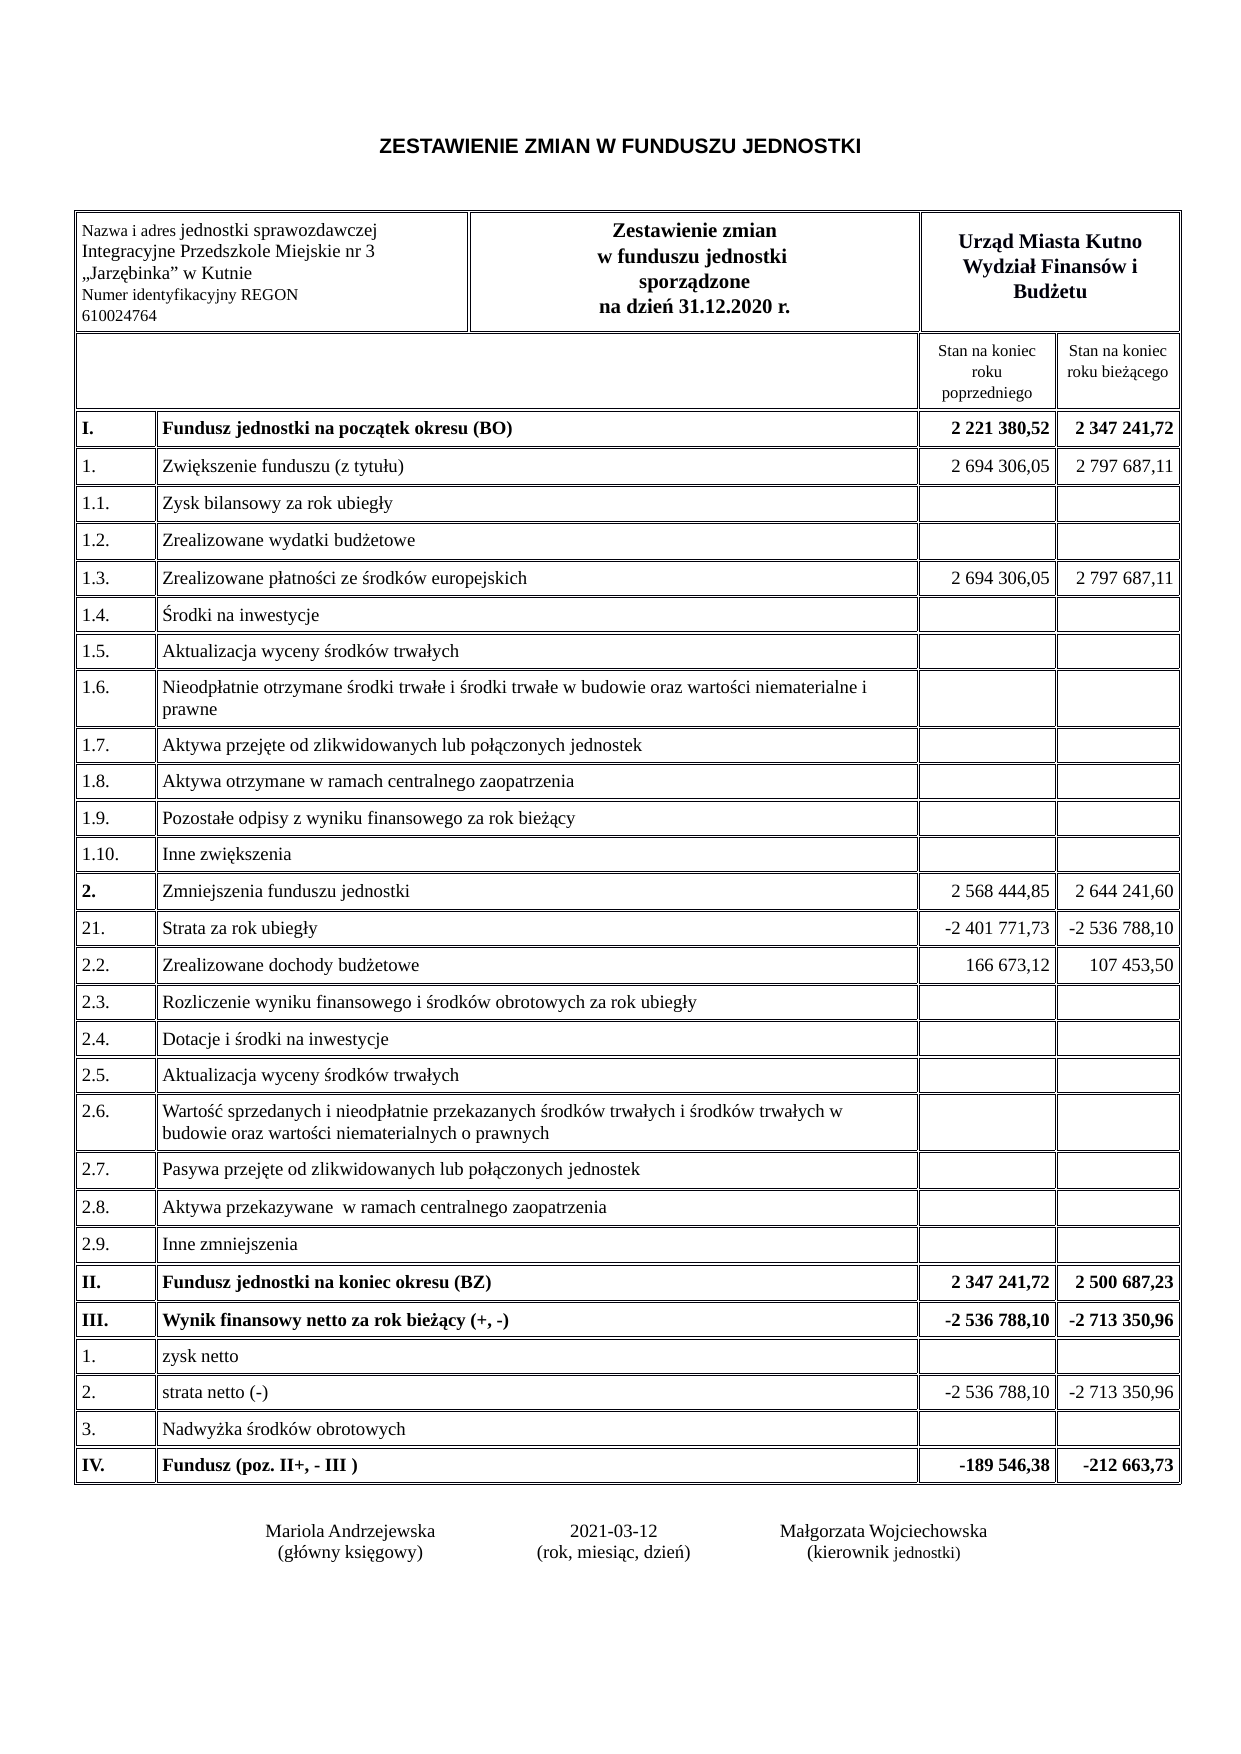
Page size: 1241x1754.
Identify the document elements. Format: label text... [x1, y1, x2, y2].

table_cell [1058, 838, 1179, 871]
table_cell 2. [77, 874, 155, 909]
table_cell Inne zwiększenia [158, 838, 917, 871]
table_cell 2.5. [77, 1059, 155, 1092]
table_cell Aktualizacja wyceny środków trwałych [158, 1059, 917, 1092]
table_cell Aktualizacja wyceny środków trwałych [158, 635, 917, 668]
table_cell [1058, 1095, 1179, 1150]
table_cell strata netto (-) [158, 1376, 917, 1409]
table_cell [920, 524, 1055, 558]
table_cell zysk netto [158, 1340, 917, 1373]
table_cell [1058, 1059, 1179, 1092]
table_cell -212 663,73 [1058, 1449, 1179, 1482]
table_cell [1058, 635, 1179, 668]
table_cell Zrealizowane płatności ze środków europejskich [158, 562, 917, 595]
table_cell [920, 671, 1055, 726]
table_cell 2. [77, 1376, 155, 1409]
table_cell Fundusz jednostki na początek okresu (BO) [158, 412, 917, 446]
table_cell Dotacje i środki na inwestycje [158, 1022, 917, 1055]
table_header Mariola Andrzejewska (główny księgowy) [222, 1514, 479, 1569]
table_cell [77, 334, 917, 408]
table_cell 2 644 241,60 [1058, 874, 1179, 909]
table_cell Zmniejszenia funduszu jednostki [158, 874, 917, 909]
table_header 2021-03-12 (rok, miesiąc, dzień) [479, 1514, 748, 1569]
table_cell -2 536 788,10 [920, 1303, 1055, 1336]
table_cell 2 347 241,72 [1058, 412, 1179, 446]
table_cell 1.2. [77, 524, 155, 558]
table_cell Pozostałe odpisy z wyniku finansowego za rok bieżący [158, 802, 917, 834]
table_cell 2 797 687,11 [1058, 449, 1179, 483]
table_cell [1058, 986, 1179, 1019]
table_cell 1.6. [77, 671, 155, 726]
table_cell [920, 765, 1055, 798]
table_cell Środki na inwestycje [158, 598, 917, 631]
table_cell 2 500 687,23 [1058, 1266, 1179, 1300]
table_cell [1058, 1412, 1179, 1445]
table_cell [920, 729, 1055, 762]
table_cell 2.6. [77, 1095, 155, 1150]
table_cell Strata za rok ubiegły [158, 912, 917, 945]
table_cell -2 401 771,73 [920, 912, 1055, 945]
table_cell Nazwa i adres jednostki sprawozdawczej Integracyjne Przedszkole Miejskie nr 3 „Jarzębinka” w Kutnie Numer identyfikacyjny REGON 610024764 [77, 213, 467, 331]
text ZESTAWIENIE ZMIAN W FUNDUSZU JEDNOSTKI [118, 128, 1122, 158]
table_cell [1058, 524, 1179, 558]
table_cell 21. [77, 912, 155, 945]
table_cell [920, 986, 1055, 1019]
table_cell [920, 1022, 1055, 1055]
table_header [413, 169, 1180, 210]
table_cell Rozliczenie wyniku finansowego i środków obrotowych za rok ubiegły [158, 986, 917, 1019]
table_cell [920, 1059, 1055, 1092]
table_cell -189 546,38 [920, 1449, 1055, 1482]
table_header Małgorzata Wojciechowska (kierownik jednostki) [749, 1514, 1018, 1569]
table_cell [1058, 765, 1179, 798]
table_cell 2 694 306,05 [920, 562, 1055, 595]
table_cell [1058, 802, 1179, 834]
table_cell -2 536 788,10 [920, 1376, 1055, 1409]
table_cell [920, 1412, 1055, 1445]
table_cell Fundusz jednostki na koniec okresu (BZ) [158, 1266, 917, 1300]
table_cell 166 673,12 [920, 948, 1055, 983]
table_cell [920, 598, 1055, 631]
table_cell Zwiększenie funduszu (z tytułu) [158, 449, 917, 483]
table_cell [920, 1095, 1055, 1150]
table_cell 1.4. [77, 598, 155, 631]
table_cell Pasywa przejęte od zlikwidowanych lub połączonych jednostek [158, 1153, 917, 1187]
table_cell Fundusz (poz. II+, - III ) [158, 1449, 917, 1482]
table_cell II. [77, 1266, 155, 1300]
table_cell [920, 1228, 1055, 1262]
table_cell 1.1. [77, 487, 155, 521]
table_cell Zrealizowane wydatki budżetowe [158, 524, 917, 558]
table_cell Aktywa przekazywane w ramach centralnego zaopatrzenia [158, 1191, 917, 1225]
table_cell 1.7. [77, 729, 155, 762]
table_cell Zrealizowane dochody budżetowe [158, 948, 917, 983]
table_cell [1058, 1022, 1179, 1055]
table_cell [920, 1340, 1055, 1373]
table_cell 2 221 380,52 [920, 412, 1055, 446]
table_cell Stan na koniec roku poprzedniego [920, 334, 1055, 408]
table_cell Zysk bilansowy za rok ubiegły [158, 487, 917, 521]
table_cell 2 568 444,85 [920, 874, 1055, 909]
table_cell [1058, 1191, 1179, 1225]
table_cell 1.3. [77, 562, 155, 595]
table_cell [1058, 1228, 1179, 1262]
table_cell 2 797 687,11 [1058, 562, 1179, 595]
table_cell 2 694 306,05 [920, 449, 1055, 483]
table_cell 2.8. [77, 1191, 155, 1225]
table_cell Zestawienie zmian w funduszu jednostki sporządzone na dzień 31.12.2020 r. [471, 213, 919, 331]
table_cell IV. [77, 1449, 155, 1482]
table_cell 2.4. [77, 1022, 155, 1055]
table_cell 1.8. [77, 765, 155, 798]
table_cell [920, 487, 1055, 521]
table_cell Stan na koniec roku bieżącego [1058, 334, 1179, 408]
table_cell Wynik finansowy netto za rok bieżący (+, -) [158, 1303, 917, 1336]
table_cell [1058, 671, 1179, 726]
table_cell 2 347 241,72 [920, 1266, 1055, 1300]
table_cell [920, 1191, 1055, 1225]
table_cell 2.3. [77, 986, 155, 1019]
table_cell Nadwyżka środków obrotowych [158, 1412, 917, 1445]
table_cell Aktywa otrzymane w ramach centralnego zaopatrzenia [158, 765, 917, 798]
table_cell -2 536 788,10 [1058, 912, 1179, 945]
table_cell 1. [77, 449, 155, 483]
table_cell [920, 635, 1055, 668]
table_cell Aktywa przejęte od zlikwidowanych lub połączonych jednostek [158, 729, 917, 762]
table_cell [920, 838, 1055, 871]
table_cell III. [77, 1303, 155, 1336]
table_cell [1058, 1153, 1179, 1187]
table_cell [1058, 729, 1179, 762]
table_cell 3. [77, 1412, 155, 1445]
table_cell 1.10. [77, 838, 155, 871]
table_cell 2.2. [77, 948, 155, 983]
table_header [75, 169, 413, 210]
table_cell -2 713 350,96 [1058, 1303, 1179, 1336]
table_cell [1058, 598, 1179, 631]
table_cell [920, 1153, 1055, 1187]
table_cell [1058, 1340, 1179, 1373]
table_cell I. [77, 412, 155, 446]
table_cell 107 453,50 [1058, 948, 1179, 983]
table_cell 2.7. [77, 1153, 155, 1187]
table_cell [920, 802, 1055, 834]
table_cell 1.5. [77, 635, 155, 668]
table_cell Urząd Miasta Kutno Wydział Finansów i Budżetu [922, 213, 1179, 331]
table_cell 1.9. [77, 802, 155, 834]
table_cell [1058, 487, 1179, 521]
table_cell Inne zmniejszenia [158, 1228, 917, 1262]
table_cell 2.9. [77, 1228, 155, 1262]
table_cell Wartość sprzedanych i nieodpłatnie przekazanych środków trwałych i środków trwałych w budowie oraz wartości niematerialnych o prawnych [158, 1095, 917, 1150]
table_cell Nieodpłatnie otrzymane środki trwałe i środki trwałe w budowie oraz wartości niematerialne i prawne [158, 671, 917, 726]
table_cell 1. [77, 1340, 155, 1373]
table_cell -2 713 350,96 [1058, 1376, 1179, 1409]
